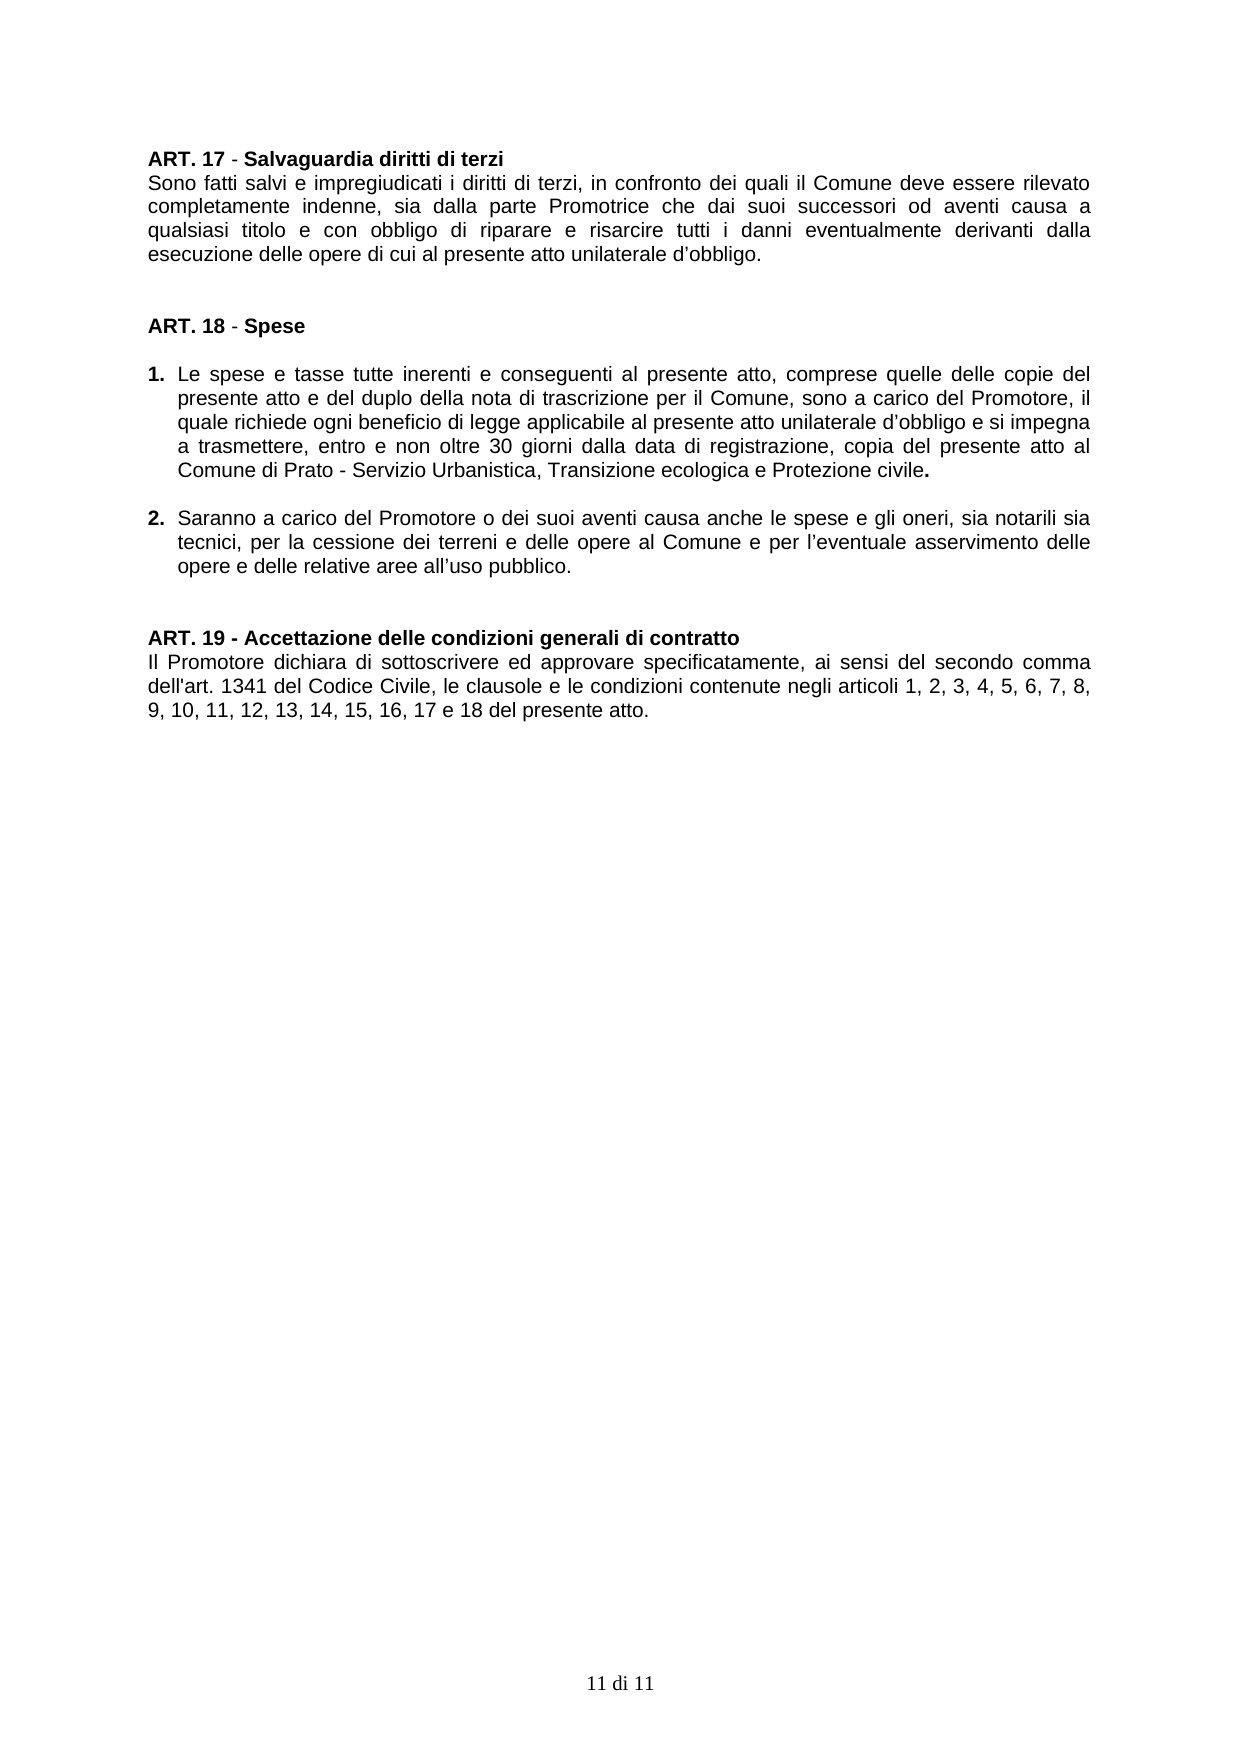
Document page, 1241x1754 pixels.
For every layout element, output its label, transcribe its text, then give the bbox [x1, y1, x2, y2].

text ART. 18 - Spese [148, 314, 1092, 338]
list Saranno a carico del Promotore o dei suoi aventi causa anche le spese e gli oneri, sia notarili sia tecnici, per la cessione dei terreni e delle opere al Comune e per l’eventuale asservimento delle opere e delle relative aree all’uso pubblico. [148, 506, 1092, 578]
text ART. 19 - Accettazione delle condizioni generali di contratto [148, 626, 1092, 650]
text ART. 17 - Salvaguardia diritti di terzi [148, 146, 1092, 170]
list Le spese e tasse tutte inerenti e conseguenti al presente atto, comprese quelle delle copie del presente atto e del duplo della nota di trascrizione per il Comune, sono a carico del Promotore, il quale richiede ogni beneficio di legge applicabile al presente atto unilaterale d’obbligo e si impegna a trasmettere, entro e non oltre 30 giorni dalla data di registrazione, copia del presente atto al Comune di Prato - Servizio Urbanistica, Transizione ecologica e Protezione civile. [148, 362, 1092, 482]
text Sono fatti salvi e impregiudicati i diritti di terzi, in confronto dei quali il Comune deve essere rilevato completamente indenne, sia dalla parte Promotrice che dai suoi successori od aventi causa a qualsiasi titolo e con obbligo di riparare e risarcire tutti i danni eventualmente derivanti dalla esecuzione delle opere di cui al presente atto unilaterale d’obbligo. [148, 170, 1092, 266]
text Il Promotore dichiara di sottoscrivere ed approvare specificatamente, ai sensi del secondo comma dell'art. 1341 del Codice Civile, le clausole e le condizioni contenute negli articoli 1, 2, 3, 4, 5, 6, 7, 8, 9, 10, 11, 12, 13, 14, 15, 16, 17 e 18 del presente atto. [148, 650, 1092, 722]
